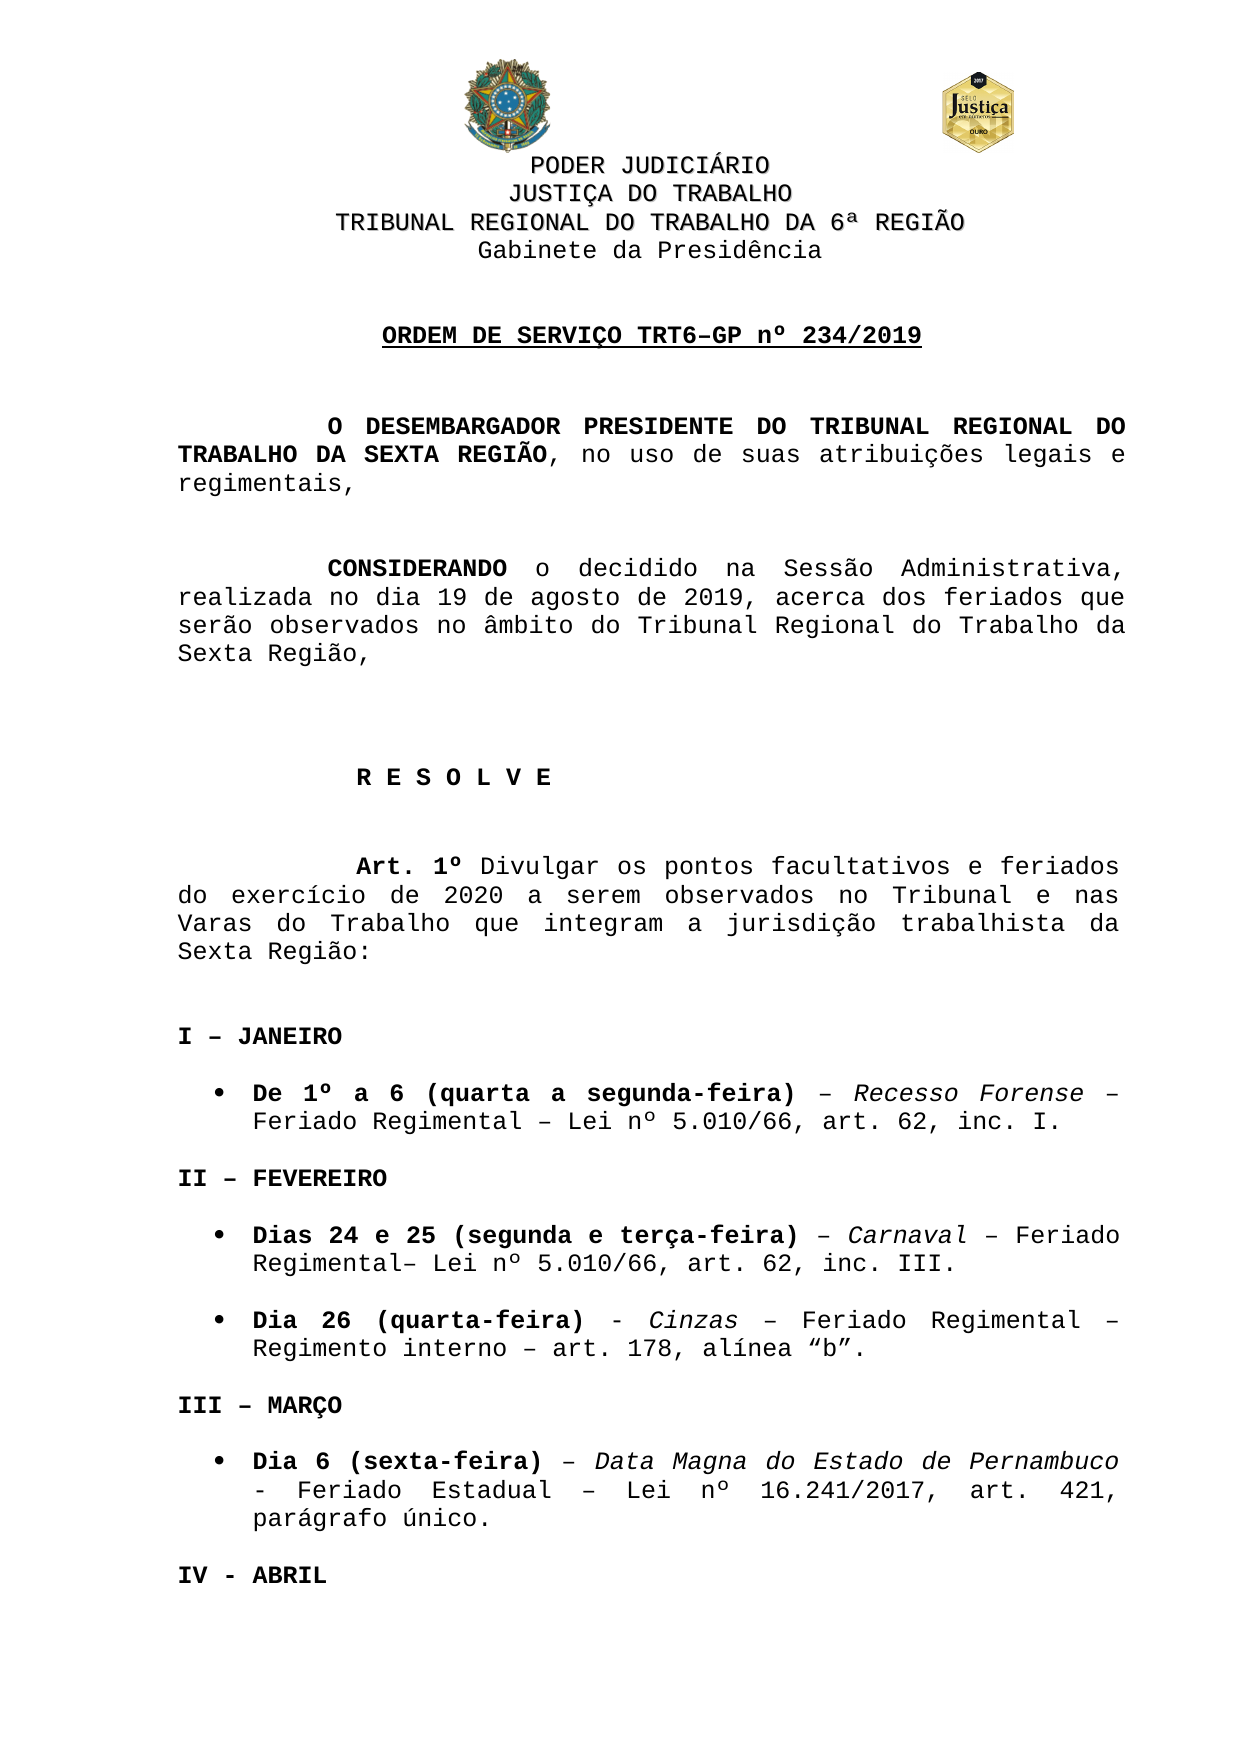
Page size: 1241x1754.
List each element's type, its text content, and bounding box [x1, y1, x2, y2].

text CONSIDERANDO o decidido na Sessão Administrativa, realizada no dia 19 de agosto de 2019, acerca dos feriados que serão observados no âmbito do Tribunal Regional do Trabalho da Sexta Região, [177, 556, 1126, 669]
picture [464, 59, 550, 153]
text R E S O L V E [177, 760, 1120, 791]
list De 1º a 6 (quarta a segunda-feira) – Recesso Forense –Feriado Regimental – Lei nº 5.010/66, art. 62, inc. I. [215, 1081, 1120, 1137]
text III – MARÇO [177, 1392, 1120, 1421]
list Dias 24 e 25 (segunda e terça-feira) – Carnaval – Feriado Regimental– Lei nº 5.010/66, art. 62, inc. III. [215, 1222, 1120, 1279]
text II – FEVEREIRO [177, 1166, 1120, 1194]
text O DESEMBARGADOR PRESIDENTE DO TRIBUNAL REGIONAL DO TRABALHO DA SEXTA REGIÃO, no uso de suas atribuições legais e regimentais, [177, 413, 1126, 498]
text Art. 1º Divulgar os pontos facultativos e feriados do exercício de 2020 a serem observados no Tribunal e nas Varas do Trabalho que integram a jurisdição trabalhista da Sexta Região: [177, 854, 1120, 967]
list Dia 26 (quarta-feira) - Cinzas – Feriado Regimental –Regimento interno – art. 178, alínea “b”. [215, 1307, 1120, 1364]
text IV - ABRIL [177, 1562, 1120, 1591]
list Dia 6 (sexta-feira) – Data Magna do Estado de Pernambuco - Feriado Estadual – Lei nº 16.241/2017, art. 421, parágrafo único. [215, 1449, 1120, 1534]
picture [942, 72, 1014, 153]
subtitle ORDEM DE SERVIÇO TRT6–GP nº 234/2019 [177, 323, 1126, 351]
text I – JANEIRO [177, 1024, 1120, 1052]
